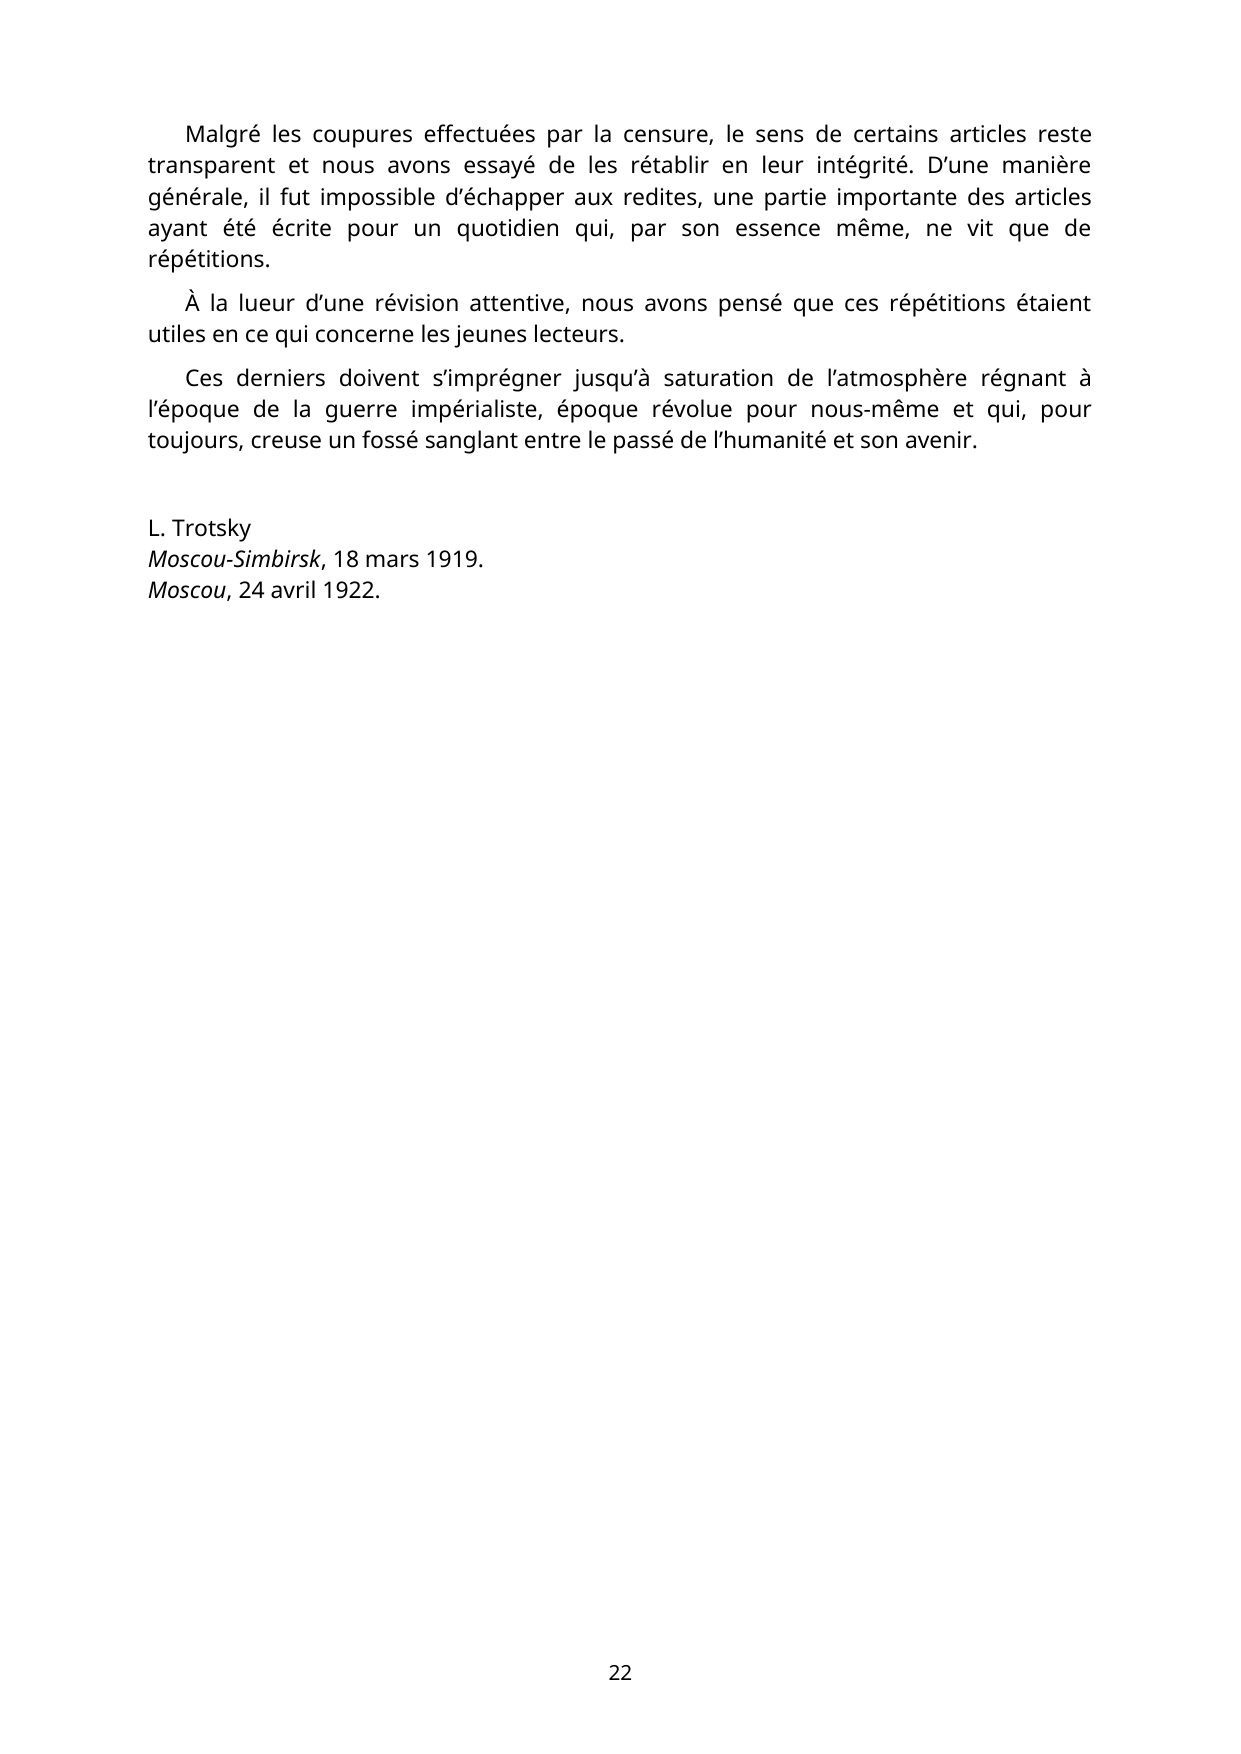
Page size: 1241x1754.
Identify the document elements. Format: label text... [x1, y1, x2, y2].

text Ces derniers doivent s’imprégner jusqu’à saturation de l’atmosphère régnant à l’époque de la guerre impérialiste, époque révolue pour nous-même et qui, pour toujours, creuse un fossé sanglant entre le passé de l’humanité et son avenir. [148, 362, 1093, 456]
text L. Trotsky [148, 512, 1093, 543]
text Moscou, 24 avril 1922. [148, 574, 1093, 606]
text À la lueur d’une révision attentive, nous avons pensé que ces répétitions étaient utiles en ce qui concerne les jeunes lecteurs. [148, 287, 1093, 349]
text Moscou-Simbirsk, 18 mars 1919. [148, 543, 1093, 574]
text Malgré les coupures effectuées par la censure, le sens de certains articles reste transparent et nous avons essayé de les rétablir en leur intégrité. D’une manière générale, il fut impossible d’échapper aux redites, une partie importante des articles ayant été écrite pour un quotidien qui, par son essence même, ne vit que de répétitions. [148, 118, 1093, 274]
